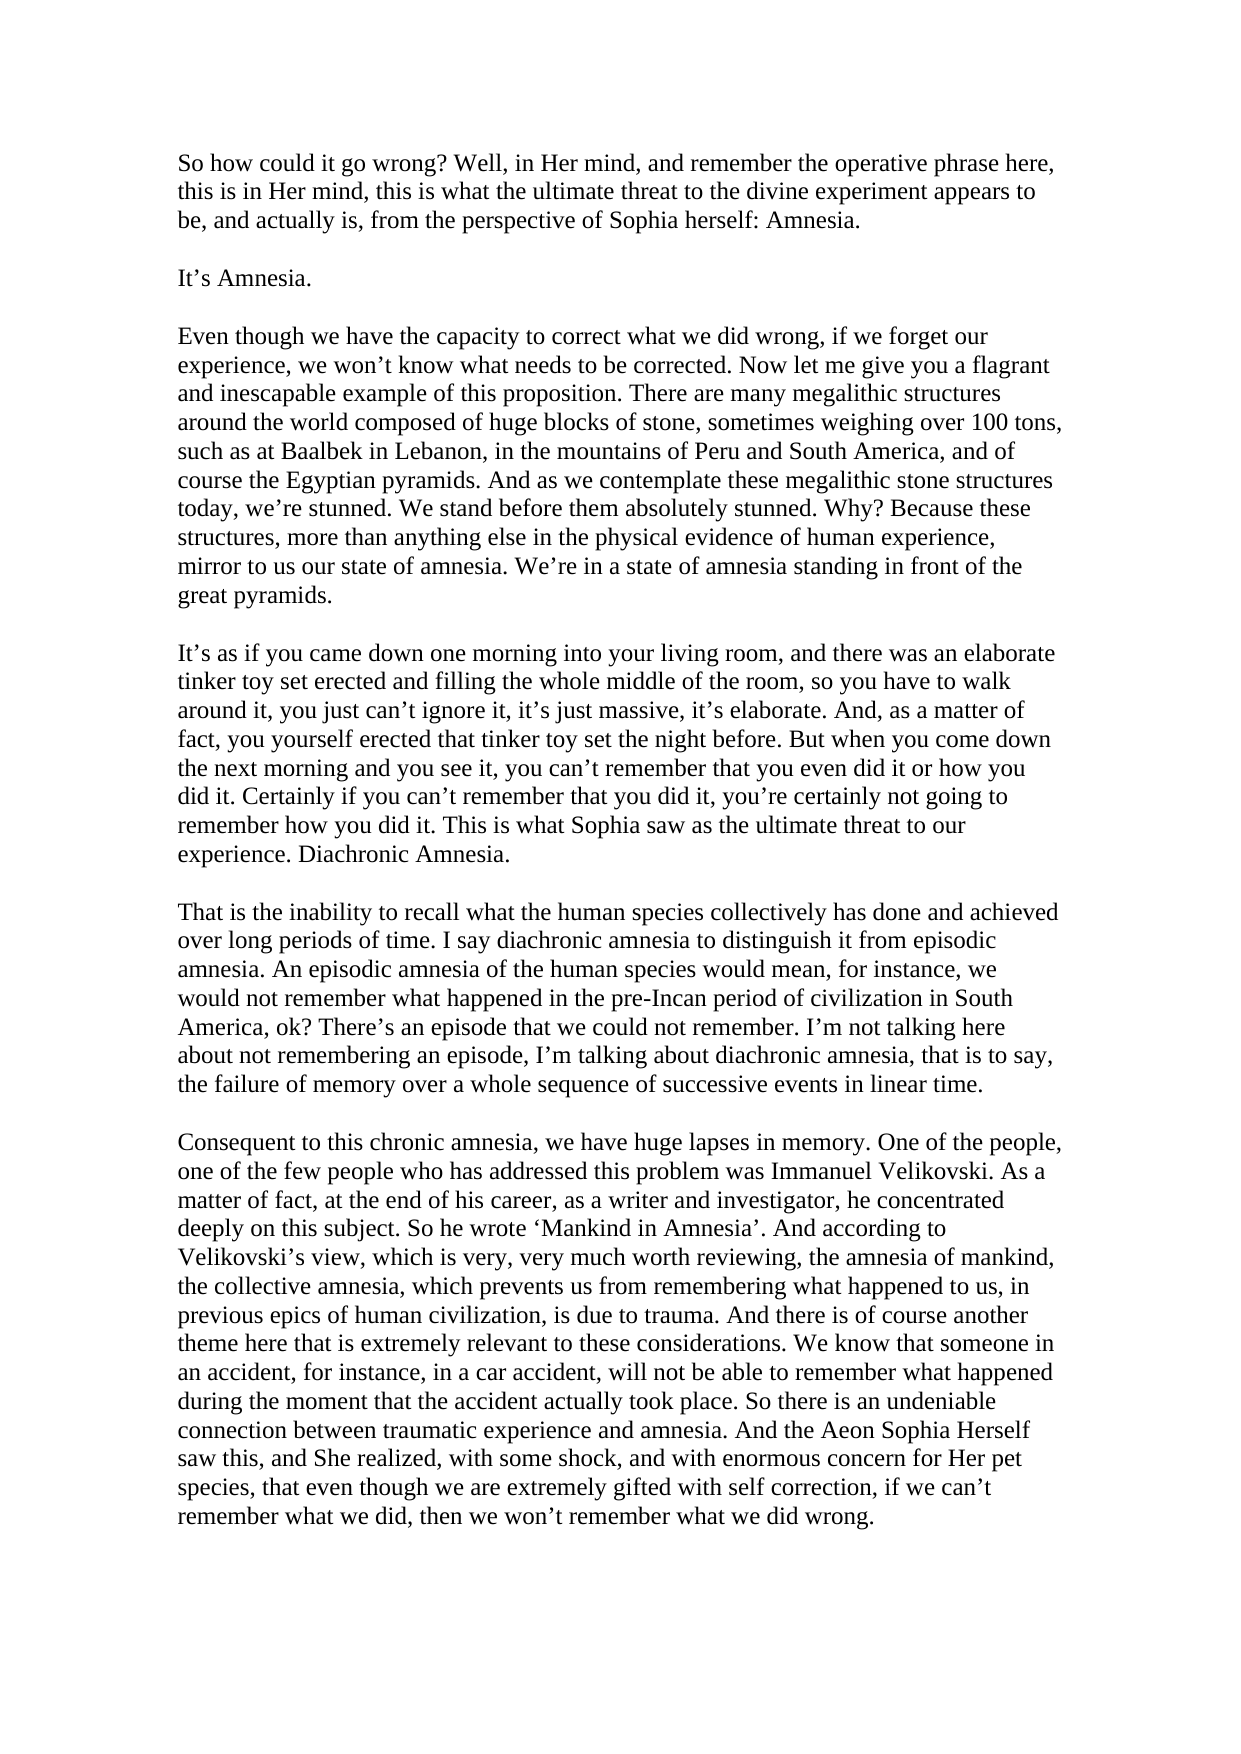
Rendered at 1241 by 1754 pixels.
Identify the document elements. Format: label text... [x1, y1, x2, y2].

text So how could it go wrong? Well, in Her mind, and remember the operative phrase here, this is in Her mind, this is what the ultimate threat to the divine experiment appears to be, and actually is, from the perspective of Sophia herself: Amnesia. [177, 148, 1063, 234]
text Even though we have the capacity to correct what we did wrong, if we forget our experience, we won’t know what needs to be corrected. Now let me give you a flagrant and inescapable example of this proposition. There are many megalithic structures around the world composed of huge blocks of stone, sometimes weighing over 100 tons, such as at Baalbek in Lebanon, in the mountains of Peru and South America, and of course the Egyptian pyramids. And as we contemplate these megalithic stone structures today, we’re stunned. We stand before them absolutely stunned. Why? Because these structures, more than anything else in the physical evidence of human experience, mirror to us our state of amnesia. We’re in a state of amnesia standing in front of the great pyramids. [177, 321, 1063, 608]
text It’s as if you came down one morning into your living room, and there was an elaborate tinker toy set erected and filling the whole middle of the room, so you have to walk around it, you just can’t ignore it, it’s just massive, it’s elaborate. And, as a matter of fact, you yourself erected that tinker toy set the night before. But when you come down the next morning and you see it, you can’t remember that you even did it or how you did it. Certainly if you can’t remember that you did it, you’re certainly not going to remember how you did it. This is what Sophia saw as the ultimate threat to our experience. Diachronic Amnesia. [177, 638, 1063, 868]
text It’s Amnesia. [177, 263, 1063, 292]
text That is the inability to recall what the human species collectively has done and achieved over long periods of time. I say diachronic amnesia to distinguish it from episodic amnesia. An episodic amnesia of the human species would mean, for instance, we would not remember what happened in the pre-Incan period of civilization in South America, ok? There’s an episode that we could not remember. I’m not talking here about not remembering an episode, I’m talking about diachronic amnesia, that is to say, the failure of memory over a whole sequence of successive events in linear time. [177, 897, 1063, 1098]
text Consequent to this chronic amnesia, we have huge lapses in memory. One of the people, one of the few people who has addressed this problem was Immanuel Velikovski. As a matter of fact, at the end of his career, as a writer and investigator, he concentrated deeply on this subject. So he wrote ‘Mankind in Amnesia’. And according to Velikovski’s view, which is very, very much worth reviewing, the amnesia of mankind, the collective amnesia, which prevents us from remembering what happened to us, in previous epics of human civilization, is due to trauma. And there is of course another theme here that is extremely relevant to these considerations. We know that someone in an accident, for instance, in a car accident, will not be able to remember what happened during the moment that the accident actually took place. So there is an undeniable connection between traumatic experience and amnesia. And the Aeon Sophia Herself saw this, and She realized, with some shock, and with enormous concern for Her pet species, that even though we are extremely gifted with self correction, if we can’t remember what we did, then we won’t remember what we did wrong. [177, 1127, 1063, 1530]
